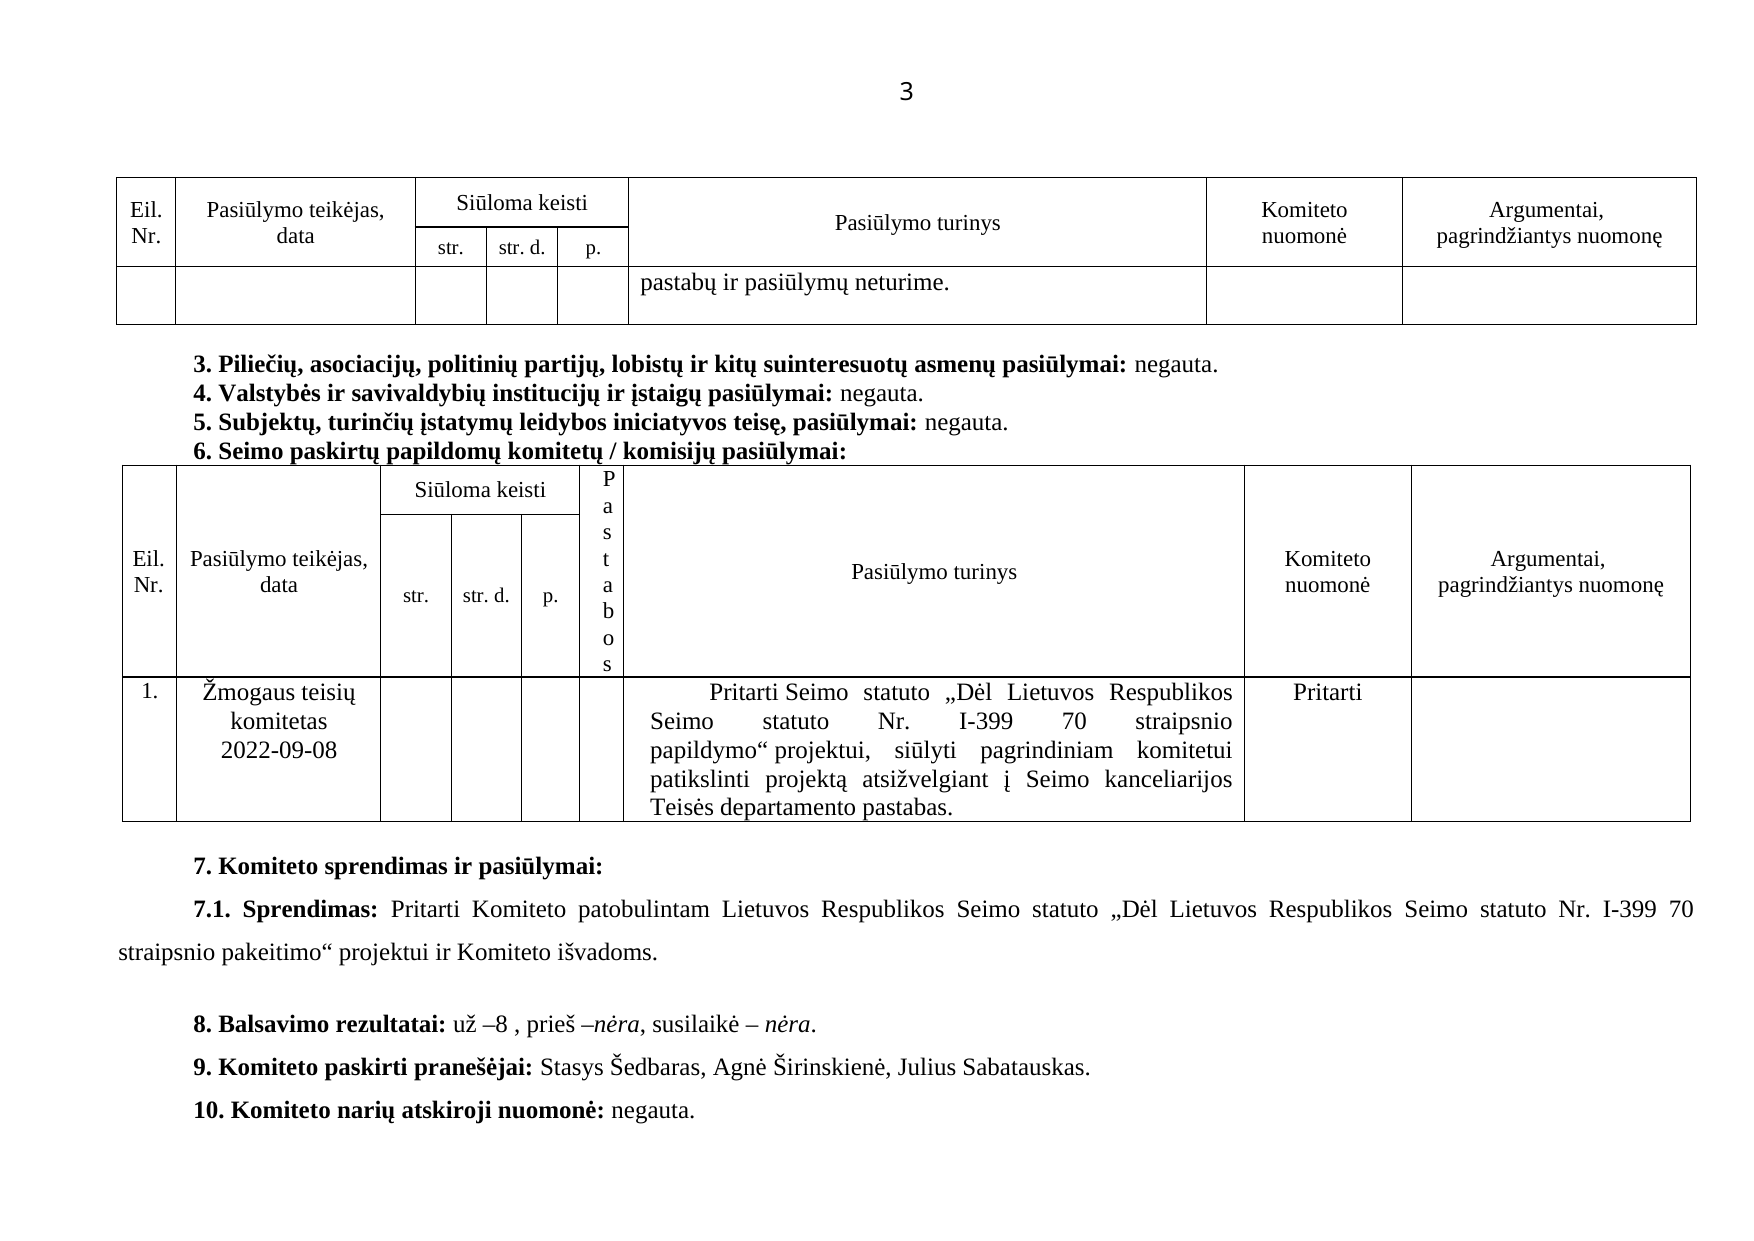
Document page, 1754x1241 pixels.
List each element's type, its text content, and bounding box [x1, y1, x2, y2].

text 8. Balsavimo rezultatai: už –8 , prieš –nėra, susilaikė – nėra. [118, 1009, 1695, 1038]
table_cell Žmogaus teisių komitetas 2022-09-08 [177, 678, 380, 821]
table_header Pasiūlymo teikėjas, data [177, 466, 380, 676]
table_cell pastabų ir pasiūlymų neturime. [629, 267, 1206, 324]
subtitle 6. Seimo paskirtų papildomų komitetų / komisijų pasiūlymai: [118, 436, 1695, 464]
text 10. Komiteto narių atskiroji nuomonė: negauta. [118, 1095, 1695, 1124]
table_cell [1403, 267, 1696, 324]
table_header Eil. Nr. [117, 178, 175, 266]
text 9. Komiteto paskirti pranešėjai: Stasys Šedbaras, Agnė Širinskienė, Julius Sabatauskas. [118, 1052, 1695, 1081]
table_cell [117, 267, 175, 324]
table_cell [416, 267, 486, 324]
table_header Argumentai, pagrindžiantys nuomonę [1412, 466, 1690, 676]
table_cell str. [416, 228, 486, 266]
table_cell [487, 267, 557, 324]
table_header Eil. Nr. [123, 466, 176, 676]
table_header Argumentai, pagrindžiantys nuomonę [1403, 178, 1696, 266]
table_cell [558, 267, 628, 324]
text 7.1. Sprendimas: Pritarti Komiteto patobulintam Lietuvos Respublikos Seimo statuto „Dėl Lietuvos Respublikos Seimo statuto Nr. I-399 70 straipsnio pakeitimo“ projektui ir Komiteto išvadoms. [118, 894, 1695, 966]
table_header Komiteto nuomonė [1245, 466, 1411, 676]
table_header Pasiūlymo teikėjas, data [176, 178, 415, 266]
table_cell str. [381, 515, 451, 676]
table_header Pastabos [580, 466, 623, 676]
table_cell [452, 678, 521, 821]
subtitle 4. Valstybės ir savivaldybių institucijų ir įstaigų pasiūlymai: negauta. [118, 378, 1695, 407]
table_cell Pritarti [1245, 678, 1411, 821]
table_cell p. [558, 228, 628, 266]
table_cell [1207, 267, 1402, 324]
table_cell [176, 267, 415, 324]
table_header Siūloma keisti [381, 466, 579, 514]
table_header Komiteto nuomonė [1207, 178, 1402, 266]
table_cell [381, 678, 451, 821]
table_cell [522, 678, 579, 821]
table_cell p. [522, 515, 579, 676]
table_cell str. d. [452, 515, 521, 676]
table_header Siūloma keisti [416, 178, 628, 226]
table_cell str. d. [487, 228, 557, 266]
table_header Pasiūlymo turinys [624, 466, 1244, 676]
table_header Pasiūlymo turinys [629, 178, 1206, 266]
subtitle 5. Subjektų, turinčių įstatymų leidybos iniciatyvos teisę, pasiūlymai: negauta. [118, 407, 1695, 436]
text 7. Komiteto sprendimas ir pasiūlymai: [118, 851, 1695, 880]
table_cell [1412, 678, 1690, 821]
table_cell 1. [123, 678, 176, 821]
table_cell [580, 678, 623, 821]
table_cell Pritarti Seimo statuto „Dėl Lietuvos Respublikos Seimo statuto Nr. I-399 70 straipsnio papildymo“ projektui, siūlyti pagrindiniam komitetui patikslinti projektą atsižvelgiant į Seimo kanceliarijos Teisės departamento pastabas. [624, 678, 1244, 821]
subtitle 3. Piliečių, asociacijų, politinių partijų, lobistų ir kitų suinteresuotų asmenų pasiūlymai: negauta. [118, 349, 1695, 378]
